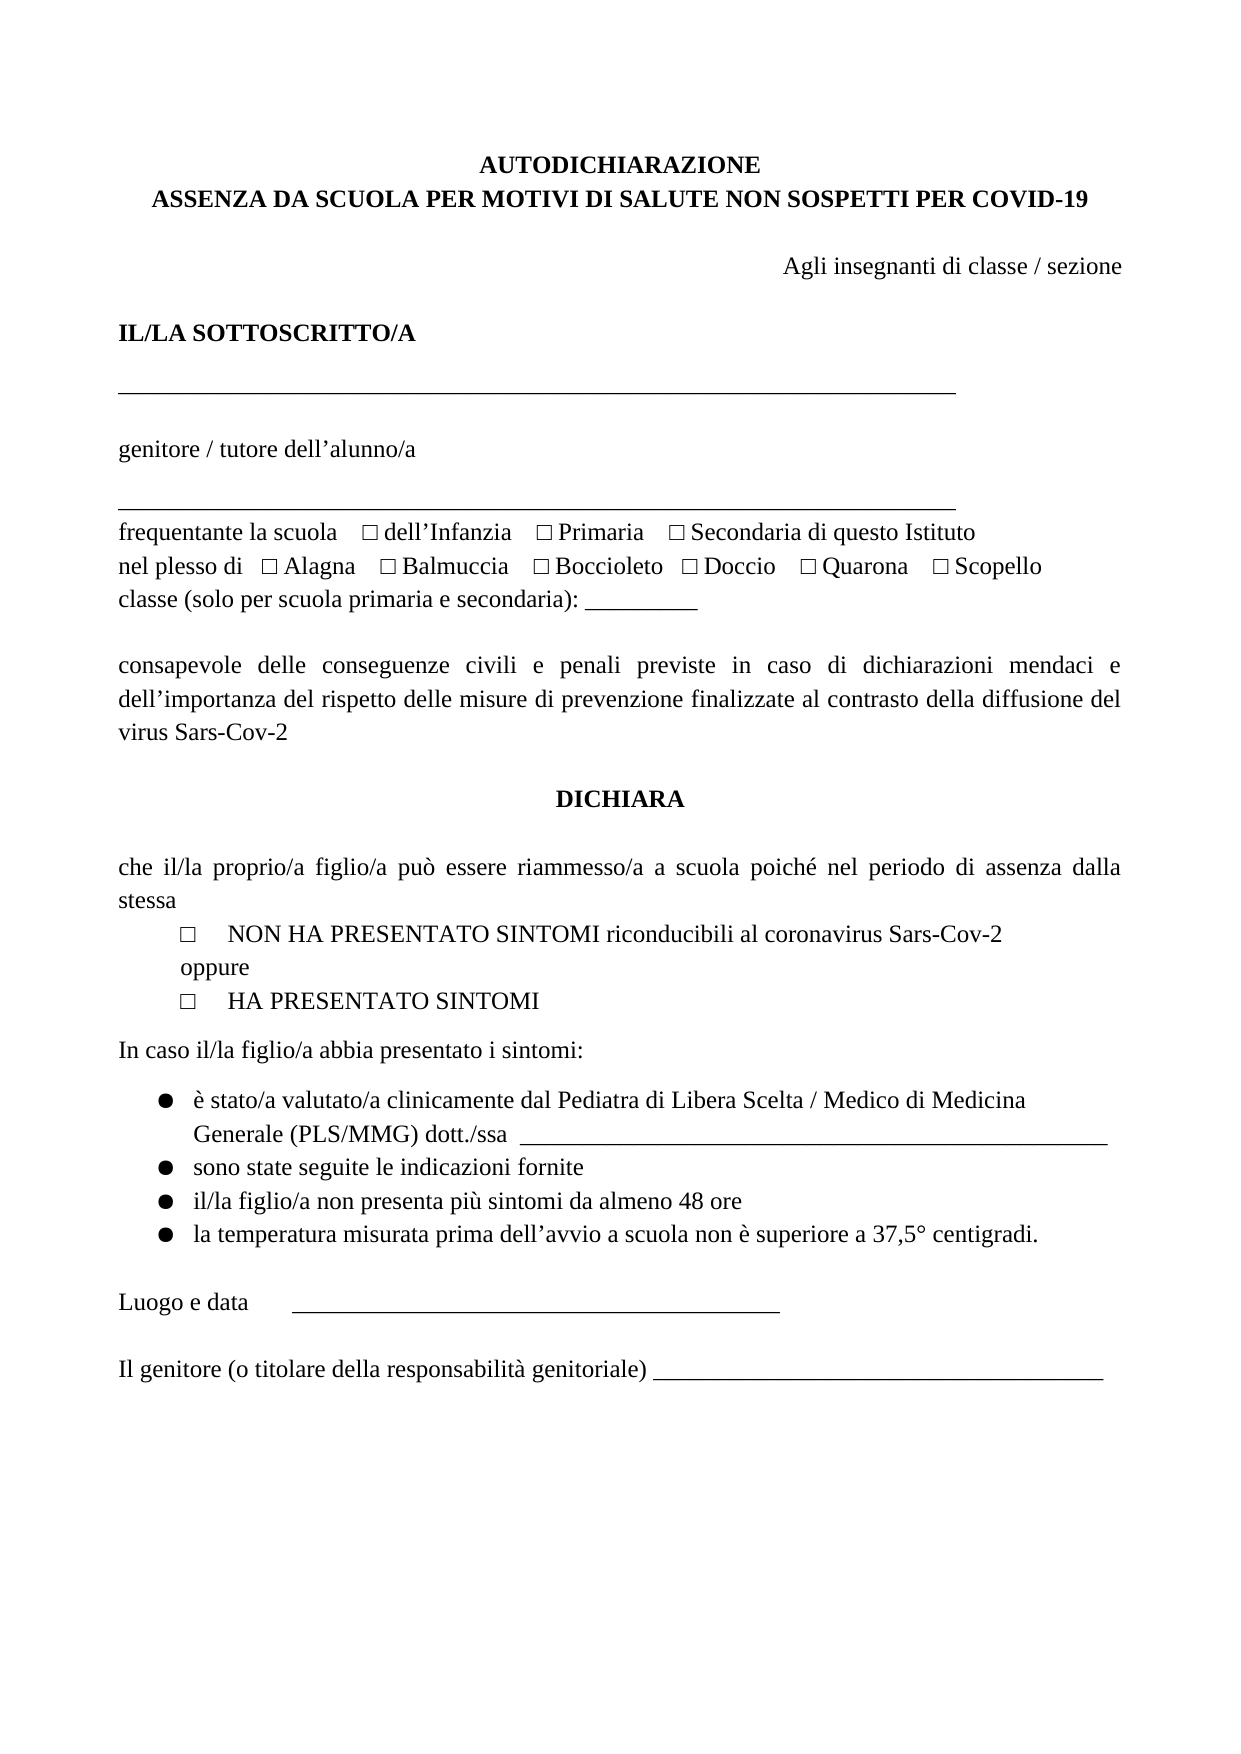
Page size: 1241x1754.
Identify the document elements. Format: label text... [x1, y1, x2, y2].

list sono state seguite le indicazioni fornite [156, 1149, 1122, 1182]
list è stato/a valutato/a clinicamente dal Pediatra di Libera Scelta / Medico di Medicina Generale (PLS/MMG) dott./ssa _______________________________________________ [156, 1082, 1122, 1149]
text Agli insegnanti di classe / sezione [118, 247, 1122, 281]
text ___________________________________________________________________ [118, 480, 1122, 514]
text Il genitore (o titolare della responsabilità genitoriale) ____________________________________ [118, 1350, 1122, 1384]
text consapevole delle conseguenze civili e penali previste in caso di dichiarazioni mendaci e dell’importanza del rispetto delle misure di prevenzione finalizzate al contrasto della diffusione del virus Sars-Cov-2 [118, 647, 1122, 747]
text □ HA PRESENTATO SINTOMI [118, 982, 1122, 1016]
text genitore / tutore dell’alunno/a [118, 430, 1122, 464]
list la temperatura misurata prima dell’avvio a scuola non è superiore a 37,5° centigradi. [156, 1216, 1122, 1249]
text nel plesso di □ Alagna □ Balmuccia □ Boccioleto □ Doccio □ Quarona □ Scopello [118, 547, 1122, 581]
text In caso il/la figlio/a abbia presentato i sintomi: [118, 1032, 1122, 1066]
text IL/LA SOTTOSCRITTO/A [118, 314, 1122, 348]
text DICHIARA [118, 781, 1122, 814]
text AUTODICHIARAZIONE ASSENZA DA SCUOLA PER MOTIVI DI SALUTE NON SOSPETTI PER COVID-19 [118, 147, 1122, 214]
text frequentante la scuola □ dell’Infanzia □ Primaria □ Secondaria di questo Istituto [118, 514, 1122, 547]
text □ NON HA PRESENTATO SINTOMI riconducibili al coronavirus Sars-Cov-2 [118, 915, 1122, 949]
text che il/la proprio/a figlio/a può essere riammesso/a a scuola poiché nel periodo di assenza dalla stessa [118, 848, 1122, 915]
text Luogo e data _______________________________________ [118, 1283, 1122, 1317]
text ___________________________________________________________________ [118, 364, 1122, 398]
text classe (solo per scuola primaria e secondaria): _________ [118, 581, 1122, 614]
list il/la figlio/a non presenta più sintomi da almeno 48 ore [156, 1182, 1122, 1216]
text oppure [118, 949, 1122, 982]
